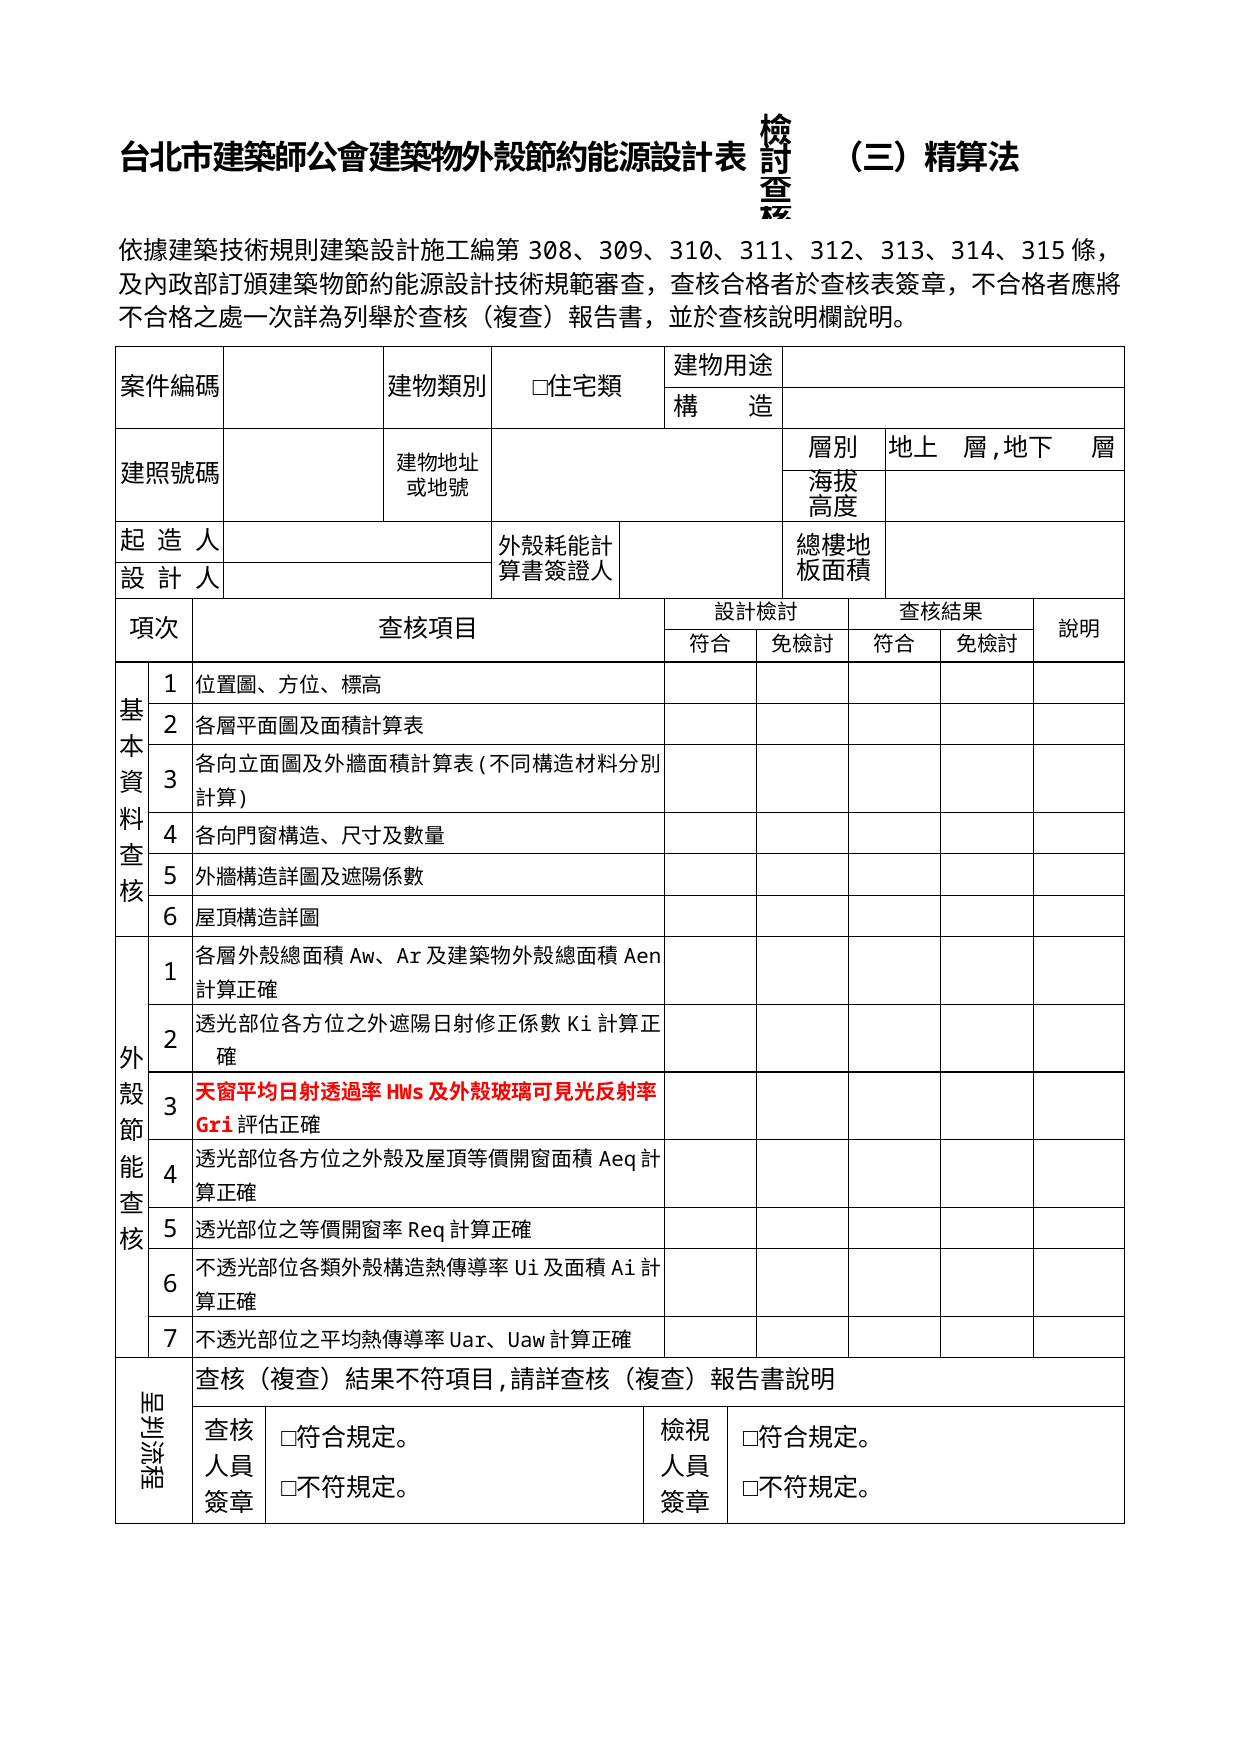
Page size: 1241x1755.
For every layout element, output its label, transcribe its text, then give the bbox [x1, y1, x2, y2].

table_cell 項次 [116, 599, 192, 661]
table_cell [757, 704, 848, 744]
text 查核 [767, 180, 784, 186]
table_cell [757, 937, 848, 1004]
table_cell [941, 1140, 1033, 1207]
table_cell [1034, 1005, 1124, 1071]
table_header 案件編碼 [116, 347, 223, 428]
table_cell [757, 1005, 848, 1071]
table_cell 1 [149, 663, 192, 703]
table_cell [941, 1208, 1033, 1248]
table_cell [757, 1249, 848, 1316]
table_cell [886, 471, 1124, 521]
table_cell 3 [149, 1073, 192, 1139]
table_cell 建物地址或地號 [384, 429, 491, 521]
table_cell □符合規定。 □不符規定。 [266, 1407, 643, 1523]
table_cell [665, 745, 756, 812]
table_cell 不透光部位各類外殼構造熱傳導率Ui及面積Ai計算正確 [193, 1249, 664, 1316]
table_cell 地上 層,地下 層 [886, 429, 1124, 469]
table_cell [1034, 813, 1124, 853]
table_cell [665, 896, 756, 936]
table_cell 檢視 人員 簽章 [644, 1407, 727, 1523]
table_cell [1034, 745, 1124, 812]
table_cell [620, 522, 782, 597]
table_cell [224, 522, 491, 562]
table_cell 起 造 人 [116, 522, 223, 562]
table_cell [665, 937, 756, 1004]
table_cell [941, 745, 1033, 812]
table_cell [941, 1005, 1033, 1071]
table_cell [849, 937, 940, 1004]
table_cell [941, 663, 1033, 703]
text （三）精算法 [823, 131, 1122, 179]
table_cell 說明 [1034, 599, 1124, 661]
table_cell [941, 937, 1033, 1004]
table_cell [757, 854, 848, 894]
table_cell 7 [149, 1317, 192, 1357]
table_cell 符合 [665, 630, 756, 661]
table_cell [941, 813, 1033, 853]
table_header 建物用途 [665, 347, 782, 387]
table_cell [849, 745, 940, 812]
text 台北市建築師公會建築物外殼節約能源設計表 [118, 131, 759, 179]
table_cell [1034, 1208, 1124, 1248]
table_cell 4 [149, 813, 192, 853]
table_cell 5 [149, 1208, 192, 1248]
table_cell [665, 1249, 756, 1316]
table_cell 外殼節能查核 [116, 937, 148, 1357]
table_cell 6 [149, 1249, 192, 1316]
text 查核 [759, 177, 823, 219]
table_cell [849, 813, 940, 853]
table_cell 屋頂構造詳圖 [193, 896, 664, 936]
table_cell [941, 704, 1033, 744]
table_cell [849, 1005, 940, 1071]
table_cell 外牆構造詳圖及遮陽係數 [193, 854, 664, 894]
table_cell [665, 1208, 756, 1248]
table_cell [941, 1249, 1033, 1316]
table_cell [1034, 937, 1124, 1004]
table_cell [849, 663, 940, 703]
table_cell [849, 1249, 940, 1316]
table_cell 查核 人員 簽章 [193, 1407, 265, 1523]
table_cell [941, 1073, 1033, 1139]
table_cell 海拔 高度 [783, 471, 885, 521]
table_cell 免檢討 [757, 630, 848, 661]
table_cell 查核結果 [849, 599, 1033, 629]
table_cell [941, 896, 1033, 936]
table_cell [1034, 1249, 1124, 1316]
table_cell 各向立面圖及外牆面積計算表(不同構造材料分別計算) [193, 745, 664, 812]
table_header □住宅類 [492, 347, 664, 428]
table_cell [886, 522, 1124, 597]
table_cell [1034, 1317, 1124, 1357]
table_cell [1034, 854, 1124, 894]
table_cell 建照號碼 [116, 429, 223, 521]
table_cell [492, 429, 782, 521]
table_cell [1034, 1140, 1124, 1207]
table_cell [757, 745, 848, 812]
table_cell 6 [149, 896, 192, 936]
table_cell [665, 813, 756, 853]
table_cell 2 [149, 704, 192, 744]
table_cell □符合規定。 □不符規定。 [728, 1407, 1124, 1523]
table_header [224, 347, 383, 428]
table_cell 設計檢討 [665, 599, 848, 629]
table_cell [665, 854, 756, 894]
table_cell [849, 1208, 940, 1248]
table_cell [224, 429, 383, 521]
table_cell 符合 [849, 630, 940, 661]
table_cell 3 [149, 745, 192, 812]
table_cell 各向門窗構造、尺寸及數量 [193, 813, 664, 853]
table_cell [849, 1073, 940, 1139]
text 檢討 [759, 119, 823, 177]
table_header [783, 347, 1124, 387]
table_cell 呈判流程 [116, 1358, 192, 1523]
table_cell [665, 1005, 756, 1071]
table_cell [849, 704, 940, 744]
table_cell [665, 1317, 756, 1357]
table_cell 天窗平均日射透過率HWs及外殼玻璃可見光反射率Gri評估正確 [193, 1073, 664, 1139]
table_cell [849, 854, 940, 894]
table_cell 5 [149, 854, 192, 894]
table_cell [941, 854, 1033, 894]
table_cell 總樓地板面積 [783, 522, 885, 597]
table_cell 構 造 [665, 388, 782, 428]
table_cell 查核（複查）結果不符項目,請詳查核（複查）報告書說明 [193, 1358, 1124, 1406]
table_cell [849, 1140, 940, 1207]
table_cell [941, 1317, 1033, 1357]
table_cell [757, 1140, 848, 1207]
table_cell 層別 [783, 429, 885, 469]
table_cell [757, 896, 848, 936]
table_cell [665, 663, 756, 703]
table_cell [665, 1140, 756, 1207]
table_cell 查核項目 [193, 599, 664, 661]
table_cell 設 計 人 [116, 563, 223, 597]
table_cell 透光部位各方位之外殼及屋頂等價開窗面積Aeq計算正確 [193, 1140, 664, 1207]
table_cell [757, 1317, 848, 1357]
table_cell [1034, 896, 1124, 936]
table_header 建物類別 [384, 347, 491, 428]
text 依據建築技術規則建築設計施工編第308、309、310、311、312、313、314、315條，及內政部訂頒建築物節約能源設計技術規範審查，查核合格者於查核表簽章，不合格者應將不合格之處一次詳為列舉於查核（複查）報告書，並於查核說明欄說明。 [118, 233, 1122, 333]
table_cell [849, 1317, 940, 1357]
table_cell [757, 663, 848, 703]
table_cell [224, 563, 491, 597]
table_cell [757, 1208, 848, 1248]
table_cell [1034, 1073, 1124, 1139]
text 查核 [768, 208, 780, 219]
table_cell 不透光部位之平均熱傳導率Uar、Uaw計算正確 [193, 1317, 664, 1357]
table_cell 基本資料查核 [116, 663, 148, 936]
table_cell [1034, 704, 1124, 744]
table_cell 透光部位各方位之外遮陽日射修正係數Ki計算正確 [193, 1005, 664, 1071]
table_cell [665, 1073, 756, 1139]
table_cell 2 [149, 1005, 192, 1071]
table_cell 外殼耗能計算書簽證人 [492, 522, 619, 597]
table_cell 4 [149, 1140, 192, 1207]
table_cell 位置圖、方位、標高 [193, 663, 664, 703]
table_cell 各層平面圖及面積計算表 [193, 704, 664, 744]
table_cell [757, 813, 848, 853]
table_cell [757, 1073, 848, 1139]
table_cell [1034, 663, 1124, 703]
table_cell 透光部位之等價開窗率Req計算正確 [193, 1208, 664, 1248]
table_cell 1 [149, 937, 192, 1004]
table_cell [849, 896, 940, 936]
table_cell [665, 704, 756, 744]
table_cell [783, 388, 1124, 428]
table_cell 免檢討 [941, 630, 1033, 661]
table_cell 各層外殼總面積Aw、Ar及建築物外殼總面積Aen計算正確 [193, 937, 664, 1004]
